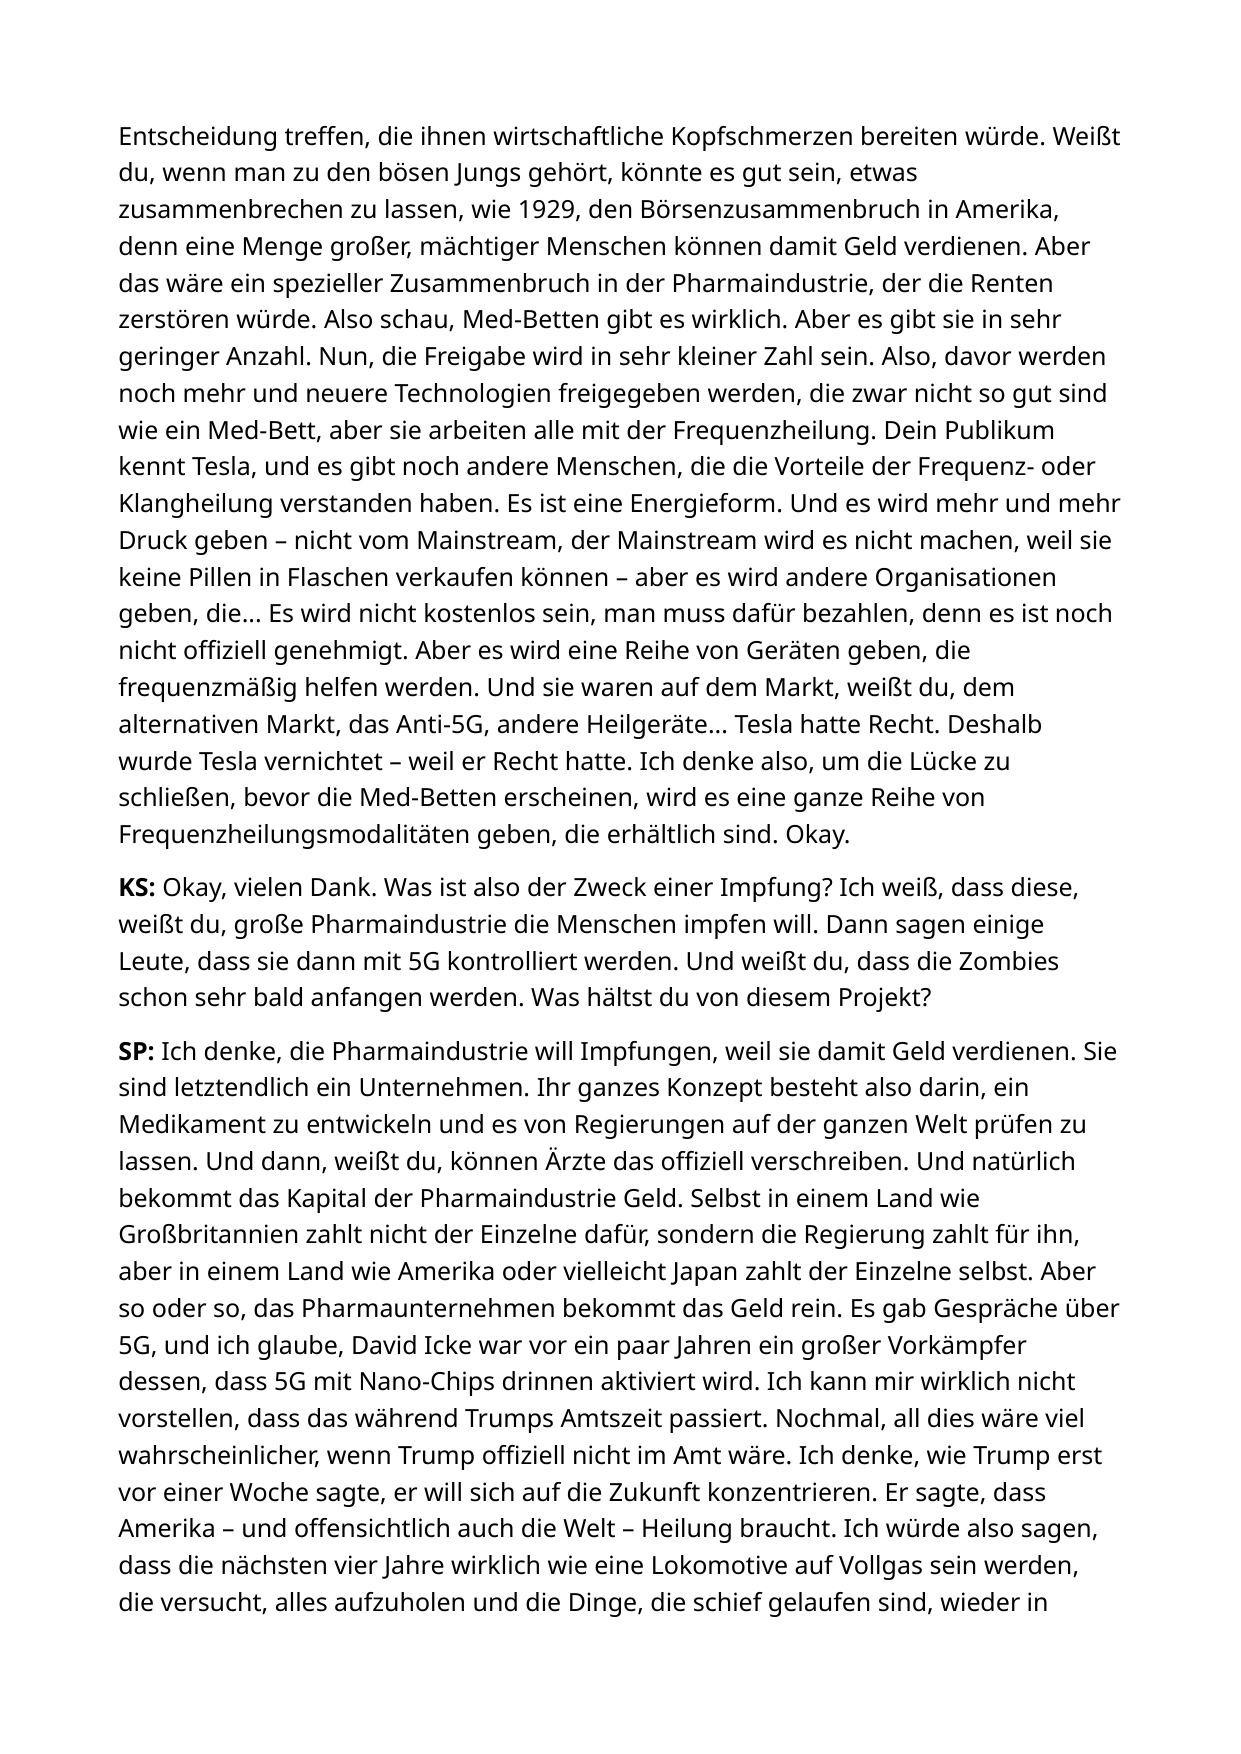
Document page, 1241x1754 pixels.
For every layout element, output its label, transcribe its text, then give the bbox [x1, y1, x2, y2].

text KS: Okay, vielen Dank. Was ist also der Zweck einer Impfung? Ich weiß, dass diese, weißt du, große Pharmaindustrie die Menschen impfen will. Dann sagen einige Leute, dass sie dann mit 5G kontrolliert werden. Und weißt du, dass die Zombies schon sehr bald anfangen werden. Was hältst du von diesem Projekt? [118, 870, 1122, 1014]
text SP: Ich denke, die Pharmaindustrie will Impfungen, weil sie damit Geld verdienen. Sie sind letztendlich ein Unternehmen. Ihr ganzes Konzept besteht also darin, ein Medikament zu entwickeln und es von Regierungen auf der ganzen Welt prüfen zu lassen. Und dann, weißt du, können Ärzte das offiziell verschreiben. Und natürlich bekommt das Kapital der Pharmaindustrie Geld. Selbst in einem Land wie Großbritannien zahlt nicht der Einzelne dafür, sondern die Regierung zahlt für ihn, aber in einem Land wie Amerika oder vielleicht Japan zahlt der Einzelne selbst. Aber so oder so, das Pharmaunternehmen bekommt das Geld rein. Es gab Gespräche über 5G, und ich glaube, David Icke war vor ein paar Jahren ein großer Vorkämpfer dessen, dass 5G mit Nano-Chips drinnen aktiviert wird. Ich kann mir wirklich nicht vorstellen, dass das während Trumps Amtszeit passiert. Nochmal, all dies wäre viel wahrscheinlicher, wenn Trump offiziell nicht im Amt wäre. Ich denke, wie Trump erst vor einer Woche sagte, er will sich auf die Zukunft konzentrieren. Er sagte, dass Amerika – und offensichtlich auch die Welt – Heilung braucht. Ich würde also sagen, dass die nächsten vier Jahre wirklich wie eine Lokomotive auf Vollgas sein werden, die versucht, alles aufzuholen und die Dinge, die schief gelaufen sind, wieder in [118, 1033, 1122, 1619]
text Entscheidung treffen, die ihnen wirtschaftliche Kopfschmerzen bereiten würde. Weißt du, wenn man zu den bösen Jungs gehört, könnte es gut sein, etwas zusammenbrechen zu lassen, wie 1929, den Börsenzusammenbruch in Amerika, denn eine Menge großer, mächtiger Menschen können damit Geld verdienen. Aber das wäre ein spezieller Zusammenbruch in der Pharmaindustrie, der die Renten zerstören würde. Also schau, Med-Betten gibt es wirklich. Aber es gibt sie in sehr geringer Anzahl. Nun, die Freigabe wird in sehr kleiner Zahl sein. Also, davor werden noch mehr und neuere Technologien freigegeben werden, die zwar nicht so gut sind wie ein Med-Bett, aber sie arbeiten alle mit der Frequenzheilung. Dein Publikum kennt Tesla, und es gibt noch andere Menschen, die die Vorteile der Frequenz- oder Klangheilung verstanden haben. Es ist eine Energieform. Und es wird mehr und mehr Druck geben – nicht vom Mainstream, der Mainstream wird es nicht machen, weil sie keine Pillen in Flaschen verkaufen können – aber es wird andere Organisationen geben, die... Es wird nicht kostenlos sein, man muss dafür bezahlen, denn es ist noch nicht offiziell genehmigt. Aber es wird eine Reihe von Geräten geben, die frequenzmäßig helfen werden. Und sie waren auf dem Markt, weißt du, dem alternativen Markt, das Anti-5G, andere Heilgeräte... Tesla hatte Recht. Deshalb wurde Tesla vernichtet – weil er Recht hatte. Ich denke also, um die Lücke zu schließen, bevor die Med-Betten erscheinen, wird es eine ganze Reihe von Frequenzheilungsmodalitäten geben, die erhältlich sind. Okay. [118, 118, 1122, 851]
